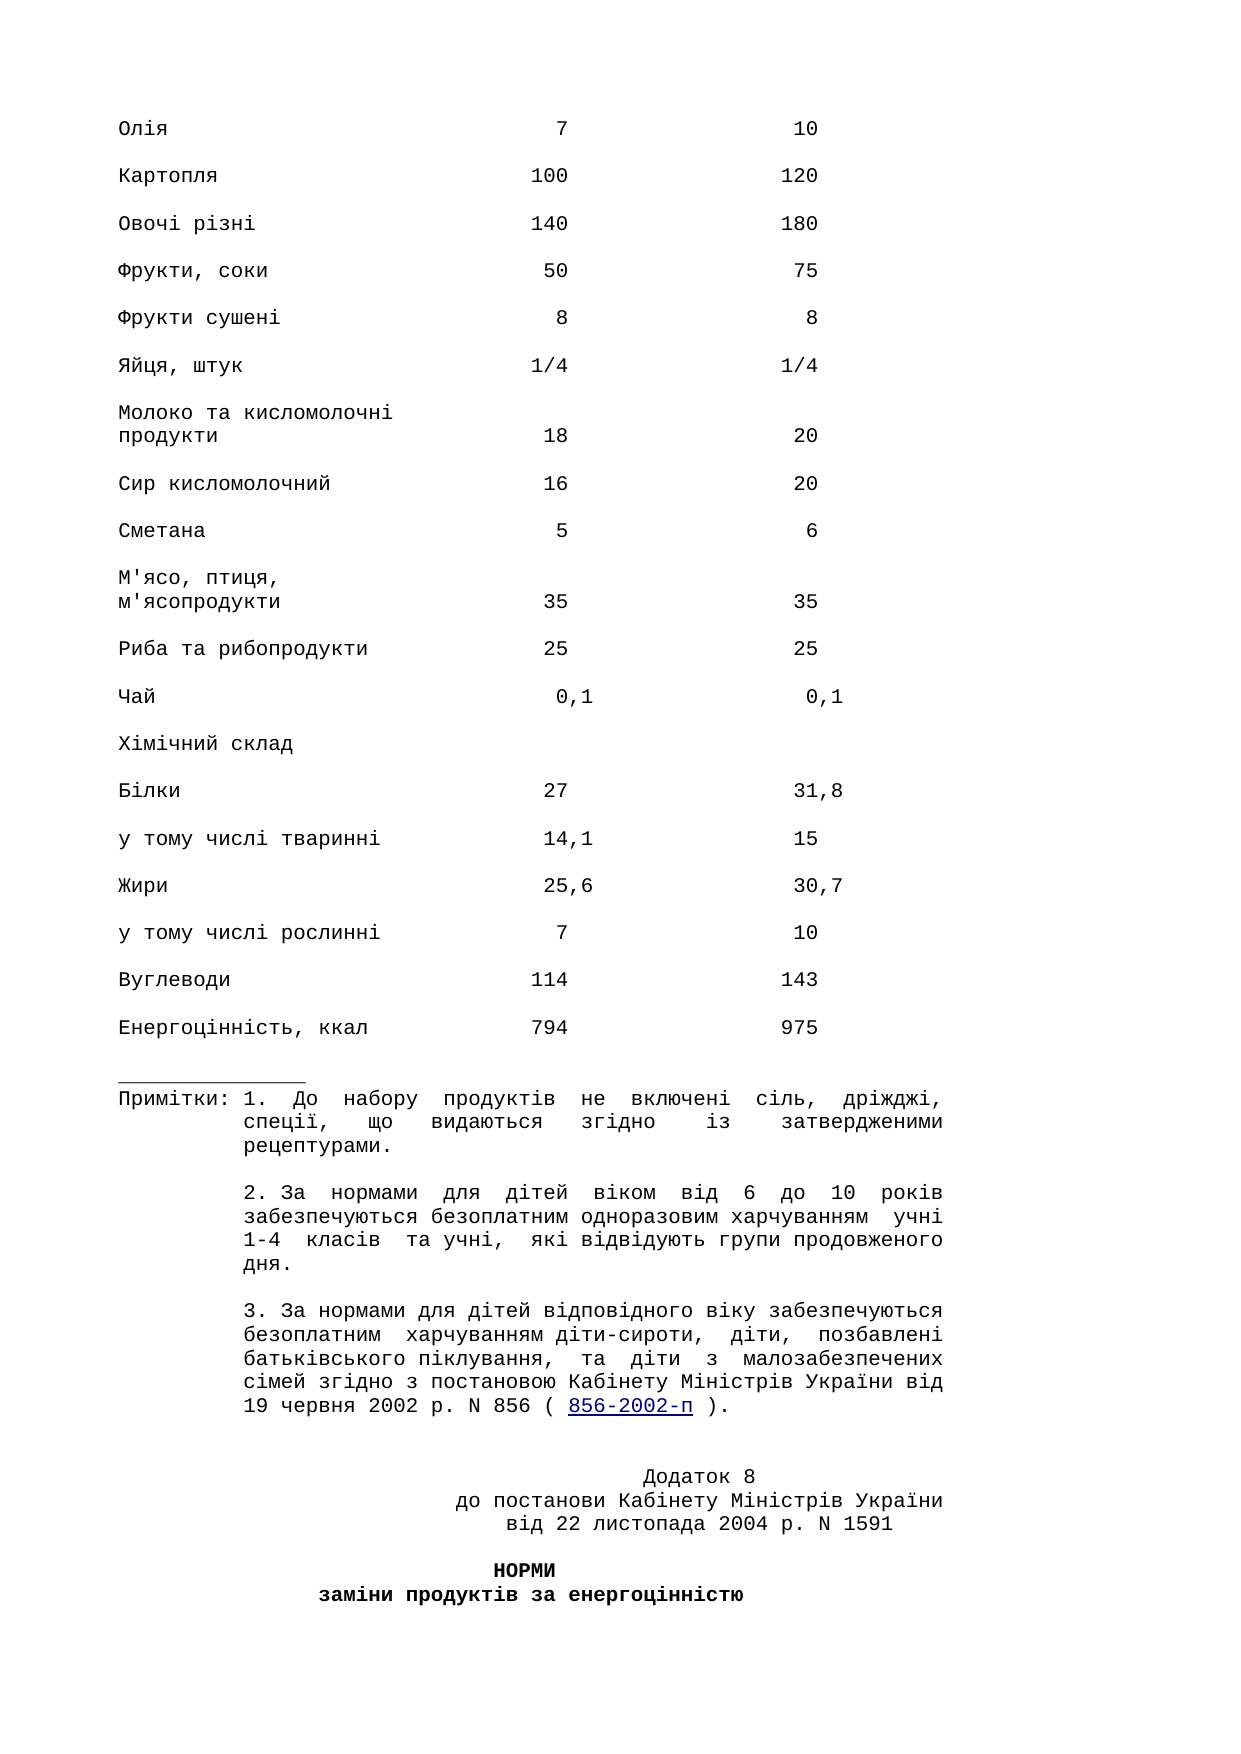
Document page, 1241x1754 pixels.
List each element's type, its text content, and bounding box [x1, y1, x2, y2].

text заміни продуктів за енергоцінністю [118, 1584, 1122, 1608]
text Білки 27 31,8 [118, 780, 1122, 804]
text Молоко та кисломолочні [118, 402, 1122, 426]
text дня. [118, 1253, 1122, 1277]
text Фрукти сушені 8 8 [118, 307, 1122, 331]
text Жири 25,6 30,7 [118, 875, 1122, 898]
text від 22 листопада 2004 р. N 1591 [118, 1513, 1122, 1537]
text Сир кисломолочний 16 20 [118, 473, 1122, 496]
text _______________ [118, 1064, 1122, 1088]
text рецептурами. [118, 1135, 1122, 1158]
text Чай 0,1 0,1 [118, 686, 1122, 709]
text забезпечуються безоплатним одноразовим харчуванням учні [118, 1206, 1122, 1229]
text до постанови Кабінету Міністрів України [118, 1489, 1122, 1513]
text Яйця, штук 1/4 1/4 [118, 354, 1122, 378]
text безоплатним харчуванням діти-сироти, діти, позбавлені [118, 1324, 1122, 1348]
text 19 червня 2002 р. N 856 ( 856-2002-п ). [118, 1395, 1122, 1419]
text М'ясо, птиця, [118, 567, 1122, 591]
text Олія 7 10 [118, 118, 1122, 142]
text спеції, що видаються згідно із затвердженими [118, 1111, 1122, 1135]
text у тому числі рослинні 7 10 [118, 922, 1122, 946]
text 3. За нормами для дітей відповідного віку забезпечуються [118, 1300, 1122, 1324]
text продукти 18 20 [118, 426, 1122, 449]
text сімей згідно з постановою Кабінету Міністрів України від [118, 1371, 1122, 1395]
text м'ясопродукти 35 35 [118, 591, 1122, 615]
text 1-4 класів та учні, які відвідують групи продовженого [118, 1229, 1122, 1253]
text Хімічний склад [118, 733, 1122, 757]
text 2. За нормами для дітей віком від 6 до 10 років [118, 1182, 1122, 1206]
text Риба та рибопродукти 25 25 [118, 638, 1122, 662]
text Картопля 100 120 [118, 165, 1122, 189]
text НОРМИ [118, 1561, 1122, 1584]
text Овочі різні 140 180 [118, 213, 1122, 236]
text батьківського піклування, та діти з малозабезпечених [118, 1348, 1122, 1371]
text у тому числі тваринні 14,1 15 [118, 827, 1122, 851]
text Примітки: 1. До набору продуктів не включені сіль, дріжджі, [118, 1088, 1122, 1111]
text Додаток 8 [118, 1466, 1122, 1489]
text Вуглеводи 114 143 [118, 969, 1122, 993]
text Сметана 5 6 [118, 520, 1122, 544]
text Фрукти, соки 50 75 [118, 260, 1122, 284]
text Енергоцінність, ккал 794 975 [118, 1017, 1122, 1040]
